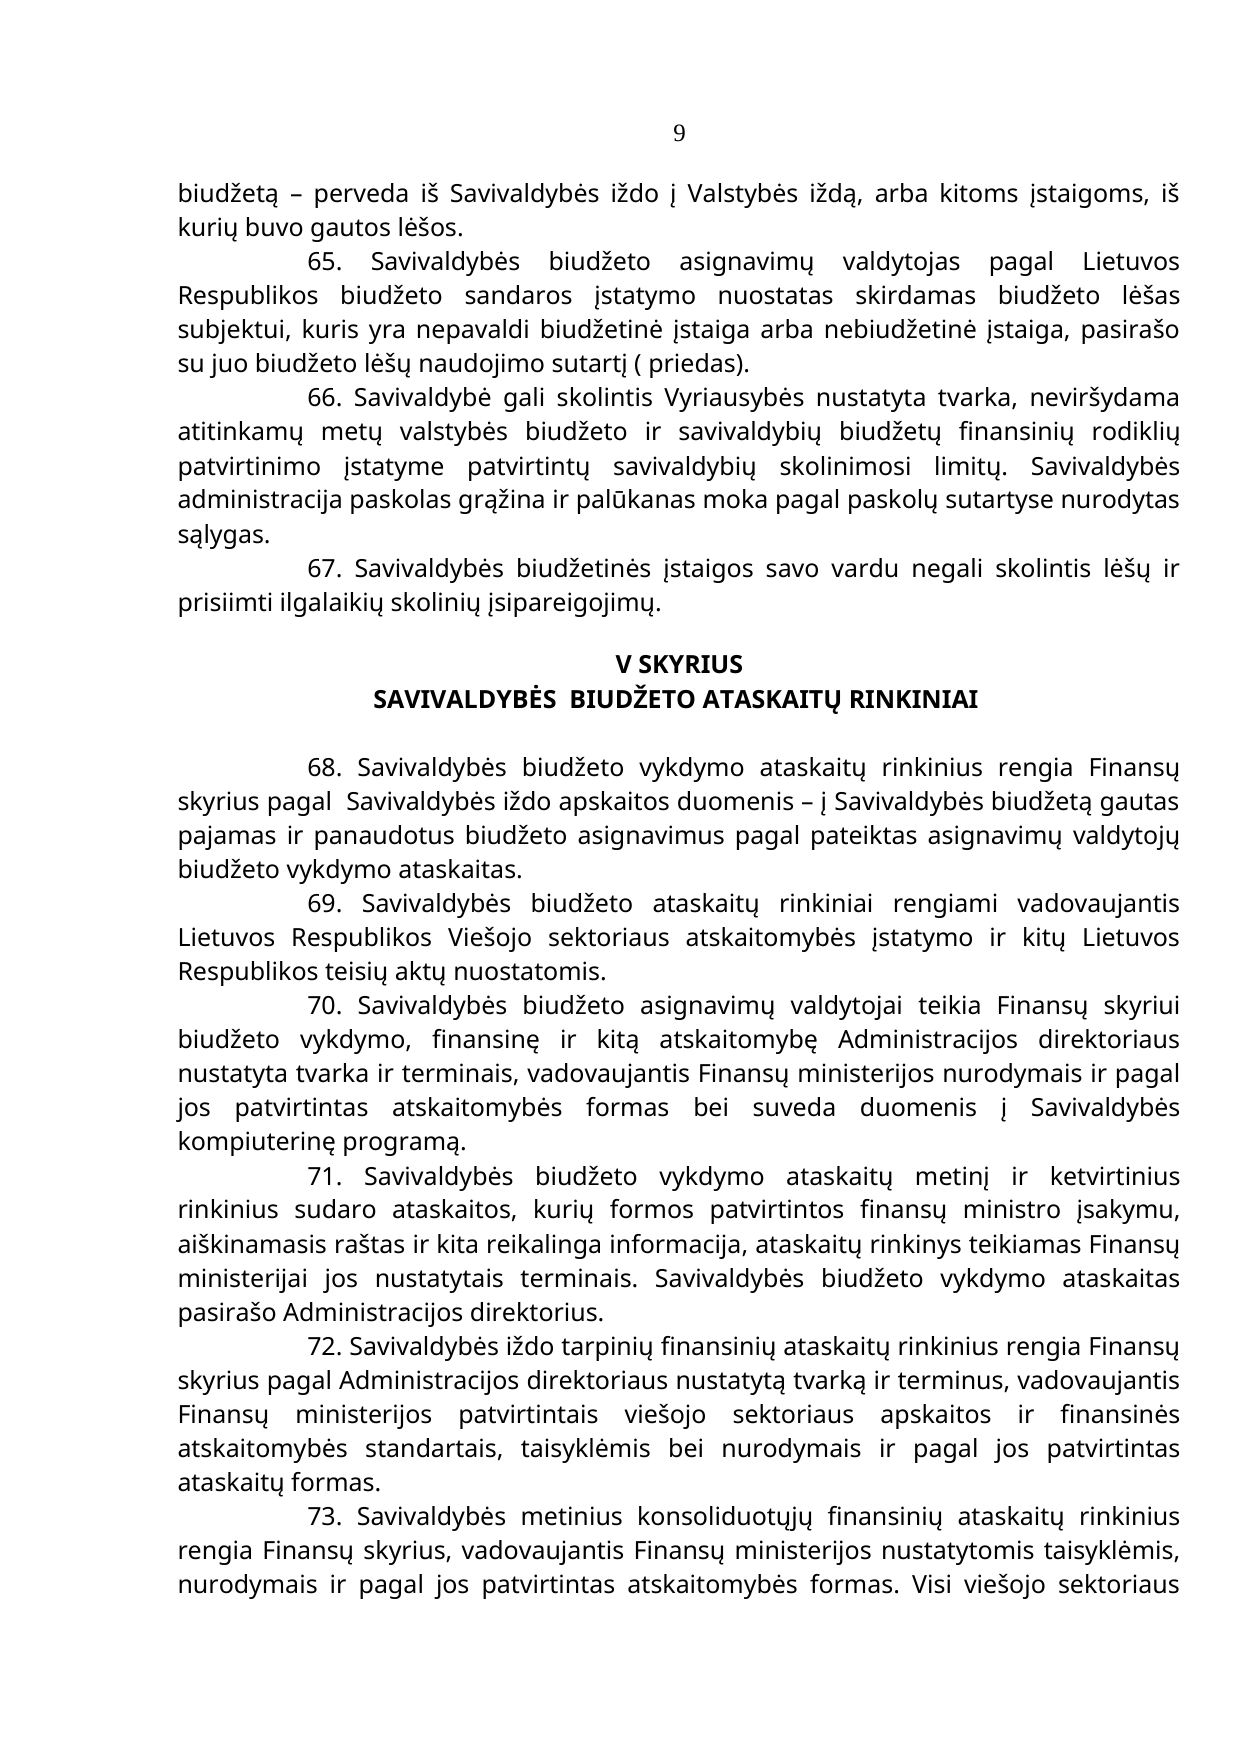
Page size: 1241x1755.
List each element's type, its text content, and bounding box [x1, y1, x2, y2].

text 68. Savivaldybės biudžeto vykdymo ataskaitų rinkinius rengia Finansų skyrius pagal Savivaldybės iždo apskaitos duomenis – į Savivaldybės biudžetą gautas pajamas ir panaudotus biudžeto asignavimus pagal pateiktas asignavimų valdytojų biudžeto vykdymo ataskaitas. [177, 749, 1181, 886]
text 71. Savivaldybės biudžeto vykdymo ataskaitų metinį ir ketvirtinius rinkinius sudaro ataskaitos, kurių formos patvirtintos finansų ministro įsakymu, aiškinamasis raštas ir kita reikalinga informacija, ataskaitų rinkinys teikiamas Finansų ministerijai jos nustatytais terminais. Savivaldybės biudžeto vykdymo ataskaitas pasirašo Administracijos direktorius. [177, 1158, 1181, 1328]
text SAVIVALDYBĖS BIUDŽETO ATASKAITŲ RINKINIAI [177, 681, 1181, 715]
text 73. Savivaldybės metinius konsoliduotųjų finansinių ataskaitų rinkinius rengia Finansų skyrius, vadovaujantis Finansų ministerijos nustatytomis taisyklėmis, nurodymais ir pagal jos patvirtintas atskaitomybės formas. Visi viešojo sektoriaus [177, 1499, 1181, 1601]
text biudžetą – perveda iš Savivaldybės iždo į Valstybės iždą, arba kitoms įstaigoms, iš kurių buvo gautos lėšos. [177, 176, 1181, 244]
text 66. Savivaldybė gali skolintis Vyriausybės nustatyta tvarka, neviršydama atitinkamų metų valstybės biudžeto ir savivaldybių biudžetų finansinių rodiklių patvirtinimo įstatyme patvirtintų savivaldybių skolinimosi limitų. Savivaldybės administracija paskolas grąžina ir palūkanas moka pagal paskolų sutartyse nurodytas sąlygas. [177, 380, 1181, 550]
text 70. Savivaldybės biudžeto asignavimų valdytojai teikia Finansų skyriui biudžeto vykdymo, finansinę ir kitą atskaitomybę Administracijos direktoriaus nustatyta tvarka ir terminais, vadovaujantis Finansų ministerijos nurodymais ir pagal jos patvirtintas atskaitomybės formas bei suveda duomenis į Savivaldybės kompiuterinę programą. [177, 988, 1181, 1158]
text 65. Savivaldybės biudžeto asignavimų valdytojas pagal Lietuvos Respublikos biudžeto sandaros įstatymo nuostatas skirdamas biudžeto lėšas subjektui, kuris yra nepavaldi biudžetinė įstaiga arba nebiudžetinė įstaiga, pasirašo su juo biudžeto lėšų naudojimo sutartį ( priedas). [177, 244, 1181, 380]
text V SKYRIUS [177, 647, 1181, 681]
text 72. Savivaldybės iždo tarpinių finansinių ataskaitų rinkinius rengia Finansų skyrius pagal Administracijos direktoriaus nustatytą tvarką ir terminus, vadovaujantis Finansų ministerijos patvirtintais viešojo sektoriaus apskaitos ir finansinės atskaitomybės standartais, taisyklėmis bei nurodymais ir pagal jos patvirtintas ataskaitų formas. [177, 1328, 1181, 1499]
text 69. Savivaldybės biudžeto ataskaitų rinkiniai rengiami vadovaujantis Lietuvos Respublikos Viešojo sektoriaus atskaitomybės įstatymo ir kitų Lietuvos Respublikos teisių aktų nuostatomis. [177, 886, 1181, 988]
text 67. Savivaldybės biudžetinės įstaigos savo vardu negali skolintis lėšų ir prisiimti ilgalaikių skolinių įsipareigojimų. [177, 550, 1181, 618]
